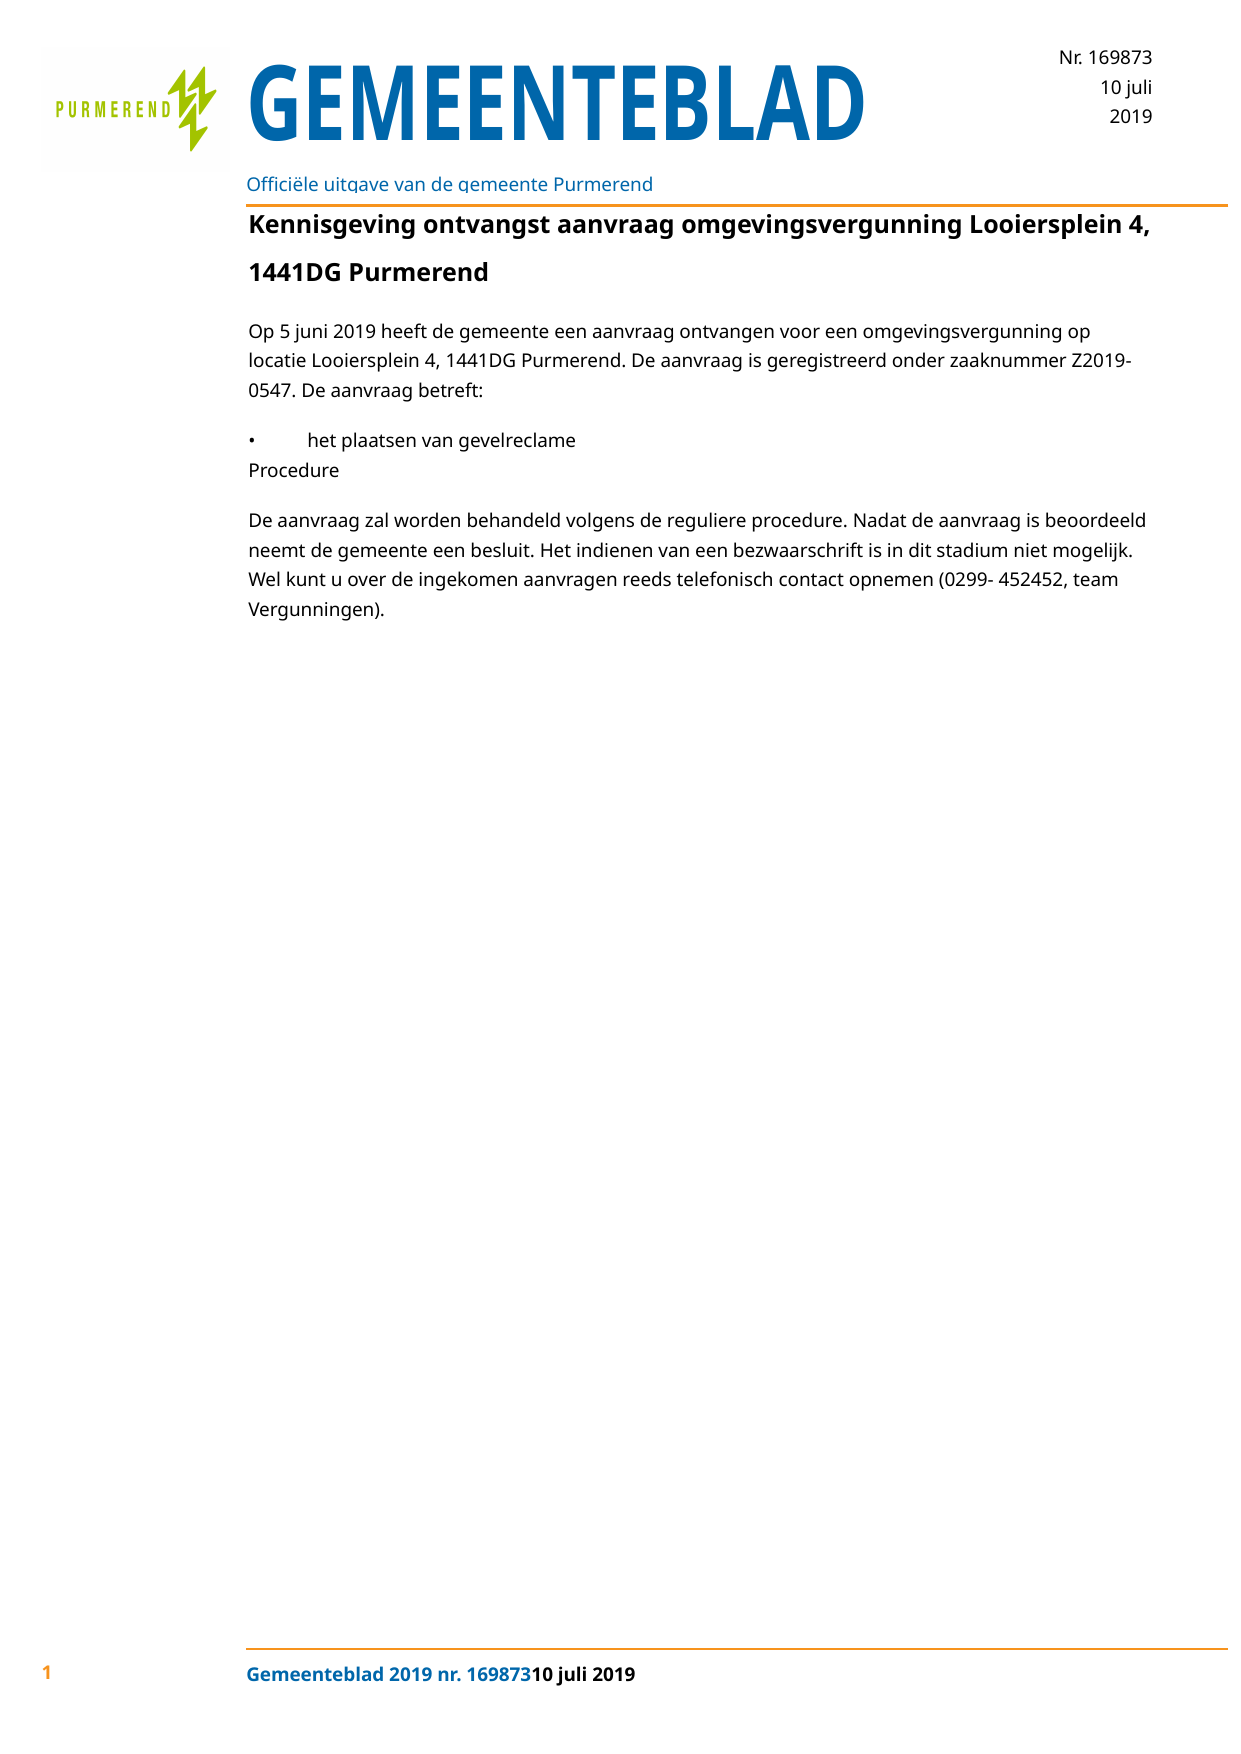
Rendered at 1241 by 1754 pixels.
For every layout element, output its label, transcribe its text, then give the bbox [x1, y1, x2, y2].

list het plaatsen van gevelreclame [248, 427, 1152, 453]
text Procedure [248, 457, 1152, 483]
text Op 5 juni 2019 heeft de gemeente een aanvraag ontvangen voor een omgevingsvergunning op locatie Looiersplein 4, 1441DG Purmerend. De aanvraag is geregistreerd onder zaaknummer Z2019-0547. De aanvraag betreft: [248, 318, 1152, 403]
picture [41, 47, 231, 172]
text Kennisgeving ontvangst aanvraag omgevingsvergunning Looiersplein 4, 1441DG Purmerend [248, 207, 1152, 288]
text De aanvraag zal worden behandeld volgens de reguliere procedure. Nadat de aanvraag is beoordeeld neemt de gemeente een besluit. Het indienen van een bezwaarschrift is in dit stadium niet mogelijk. Wel kunt u over de ingekomen aanvragen reeds telefonisch contact opnemen (0299- 452452, team Vergunningen). [248, 507, 1152, 622]
